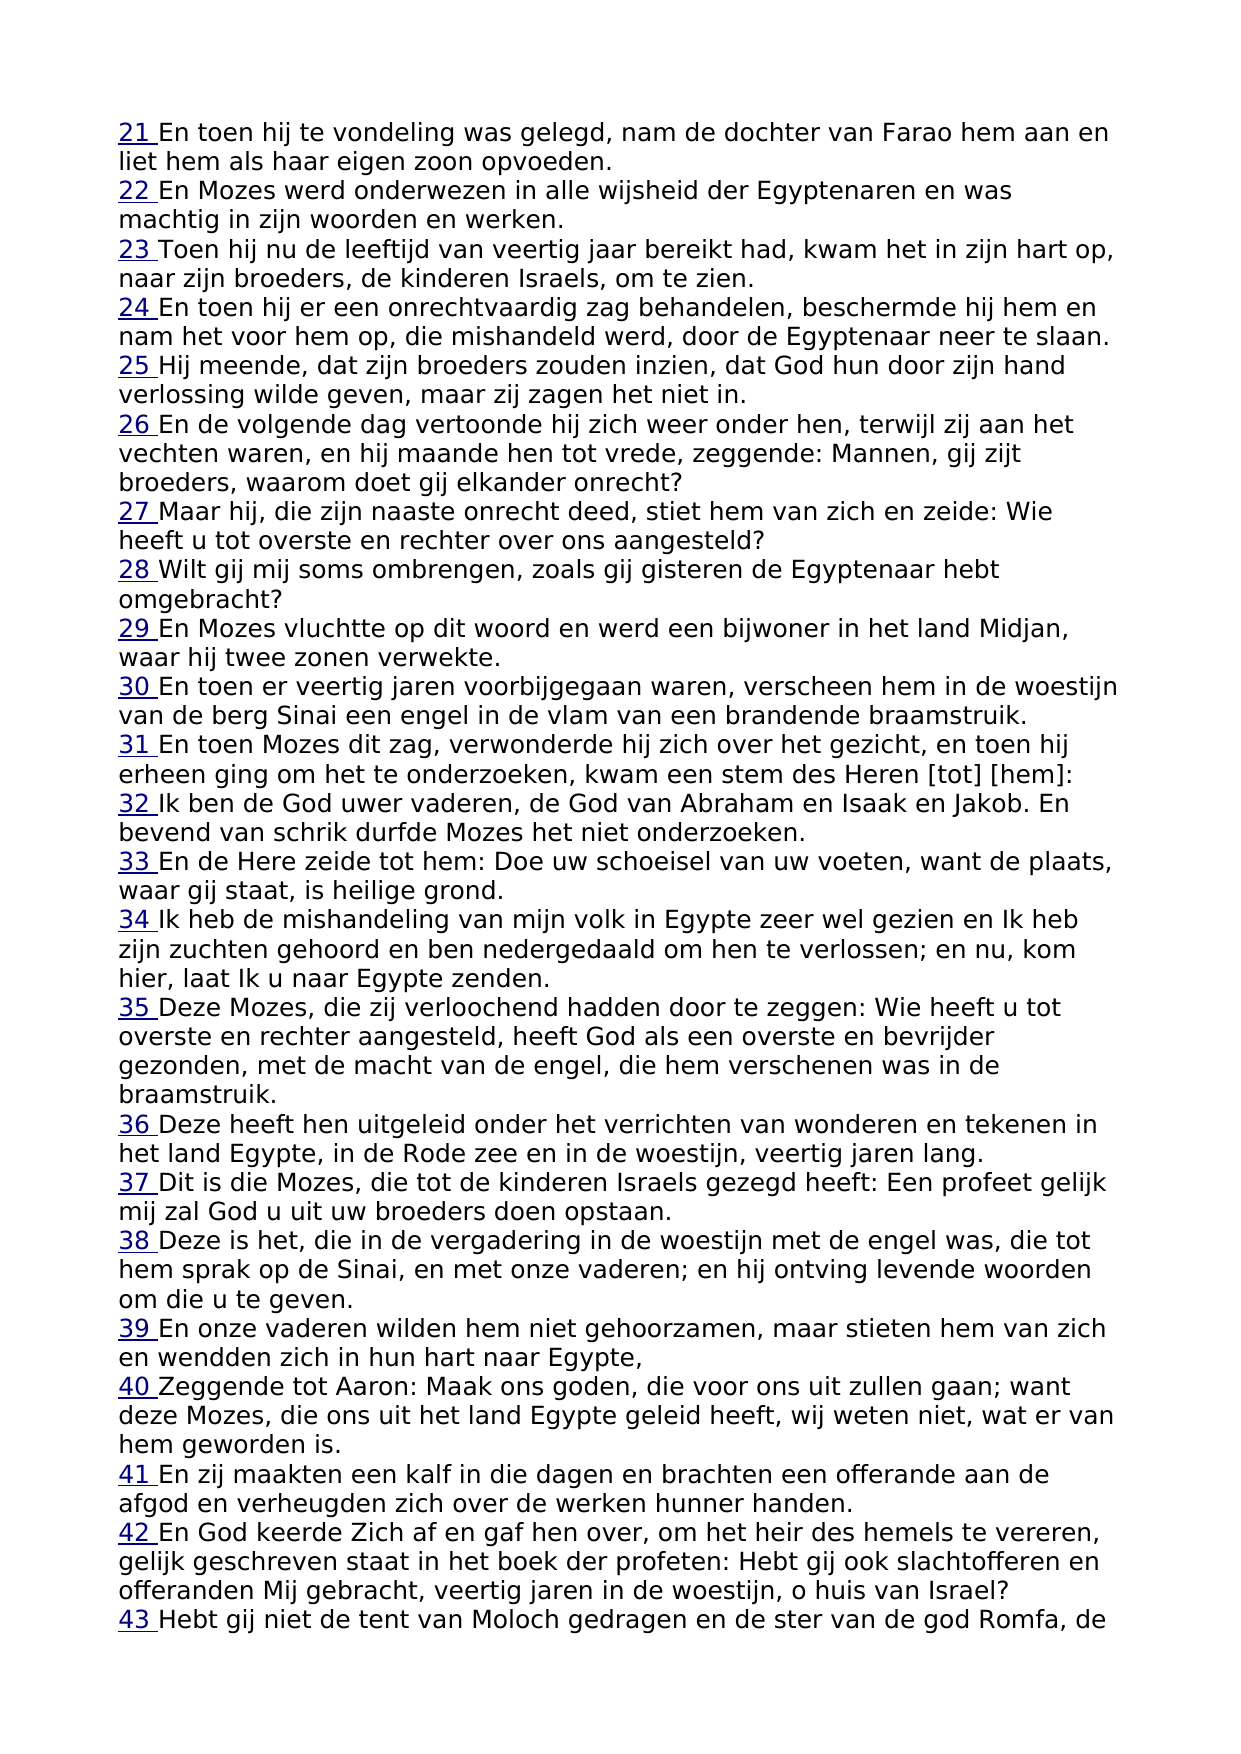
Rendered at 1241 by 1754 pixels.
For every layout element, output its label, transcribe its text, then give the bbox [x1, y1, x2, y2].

text 21 En toen hij te vondeling was gelegd, nam de dochter van Farao hem aan en liet hem als haar eigen zoon opvoeden. 22 En Mozes werd onderwezen in alle wijsheid der Egyptenaren en was machtig in zijn woorden en werken. 23 Toen hij nu de leeftijd van veertig jaar bereikt had, kwam het in zijn hart op, naar zijn broeders, de kinderen Israels, om te zien. 24 En toen hij er een onrechtvaardig zag behandelen, beschermde hij hem en nam het voor hem op, die mishandeld werd, door de Egyptenaar neer te slaan. 25 Hij meende, dat zijn broeders zouden inzien, dat God hun door zijn hand verlossing wilde geven, maar zij zagen het niet in. 26 En de volgende dag vertoonde hij zich weer onder hen, terwijl zij aan het vechten waren, en hij maande hen tot vrede, zeggende: Mannen, gij zijt broeders, waarom doet gij elkander onrecht? 27 Maar hij, die zijn naaste onrecht deed, stiet hem van zich en zeide: Wie heeft u tot overste en rechter over ons aangesteld? 28 Wilt gij mij soms ombrengen, zoals gij gisteren de Egyptenaar hebt omgebracht? 29 En Mozes vluchtte op dit woord en werd een bijwoner in het land Midjan, waar hij twee zonen verwekte. 30 En toen er veertig jaren voorbijgegaan waren, verscheen hem in de woestijn van de berg Sinai een engel in de vlam van een brandende braamstruik. 31 En toen Mozes dit zag, verwonderde hij zich over het gezicht, en toen hij erheen ging om het te onderzoeken, kwam een stem des Heren [tot] [hem]: 32 Ik ben de God uwer vaderen, de God van Abraham en Isaak en Jakob. En bevend van schrik durfde Mozes het niet onderzoeken. 33 En de Here zeide tot hem: Doe uw schoeisel van uw voeten, want de plaats, waar gij staat, is heilige grond. 34 Ik heb de mishandeling van mijn volk in Egypte zeer wel gezien en Ik heb zijn zuchten gehoord en ben nedergedaald om hen te verlossen; en nu, kom hier, laat Ik u naar Egypte zenden. 35 Deze Mozes, die zij verloochend hadden door te zeggen: Wie heeft u tot overste en rechter aangesteld, heeft God als een overste en bevrijder gezonden, met de macht van de engel, die hem verschenen was in de braamstruik. 36 Deze heeft hen uitgeleid onder het verrichten van wonderen en tekenen in het land Egypte, in de Rode zee en in de woestijn, veertig jaren lang. 37 Dit is die Mozes, die tot de kinderen Israels gezegd heeft: Een profeet gelijk mij zal God u uit uw broeders doen opstaan. 38 Deze is het, die in de vergadering in de woestijn met de engel was, die tot hem sprak op de Sinai, en met onze vaderen; en hij ontving levende woorden om die u te geven. 39 En onze vaderen wilden hem niet gehoorzamen, maar stieten hem van zich en wendden zich in hun hart naar Egypte, 40 Zeggende tot Aaron: Maak ons goden, die voor ons uit zullen gaan; want deze Mozes, die ons uit het land Egypte geleid heeft, wij weten niet, wat er van hem geworden is. 41 En zij maakten een kalf in die dagen en brachten een offerande aan de afgod en verheugden zich over de werken hunner handen. 42 En God keerde Zich af en gaf hen over, om het heir des hemels te vereren, gelijk geschreven staat in het boek der profeten: Hebt gij ook slachtofferen en offeranden Mij gebracht, veertig jaren in de woestijn, o huis van Israel? 43 Hebt gij niet de tent van Moloch gedragen en de ster van de god Romfa, de [118, 118, 1122, 1635]
